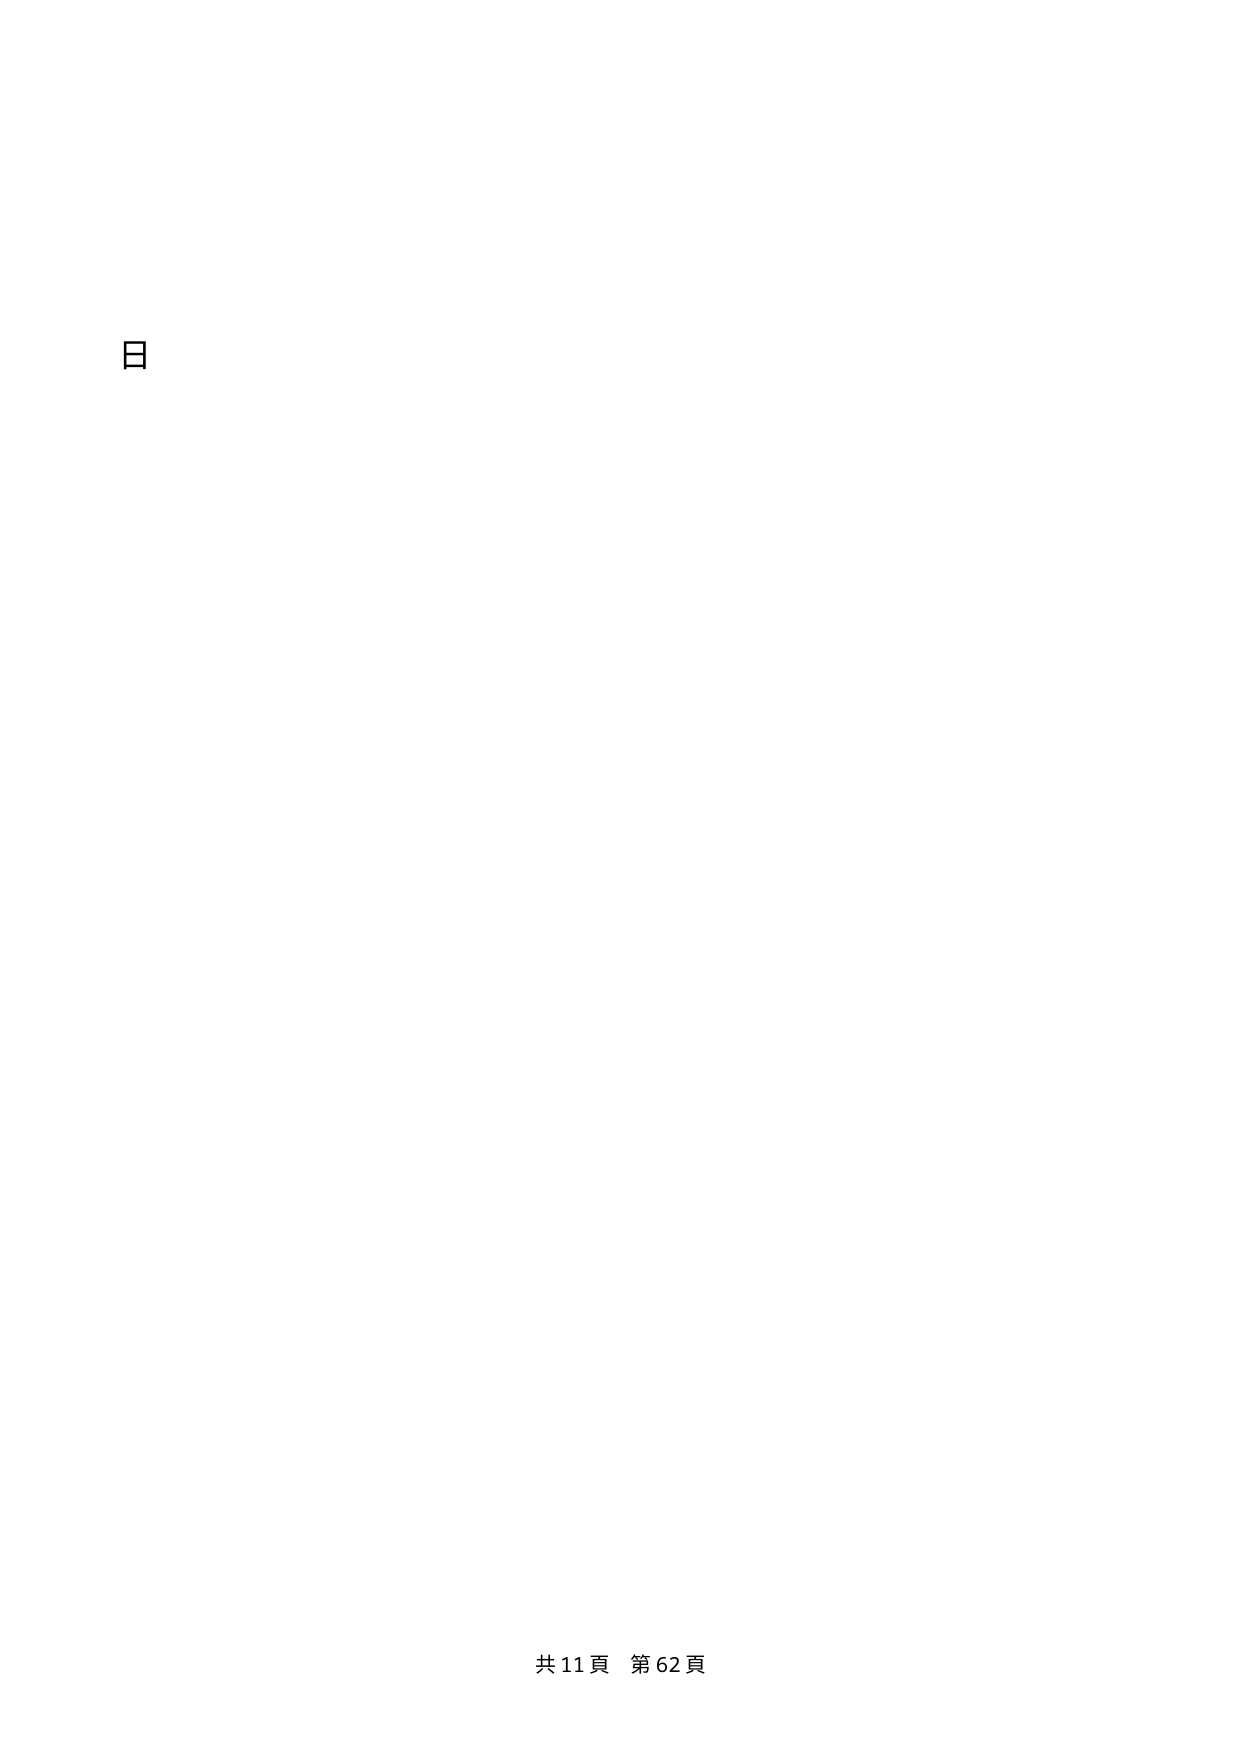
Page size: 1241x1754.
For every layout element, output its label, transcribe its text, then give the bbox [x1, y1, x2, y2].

text 日 [118, 311, 1122, 374]
